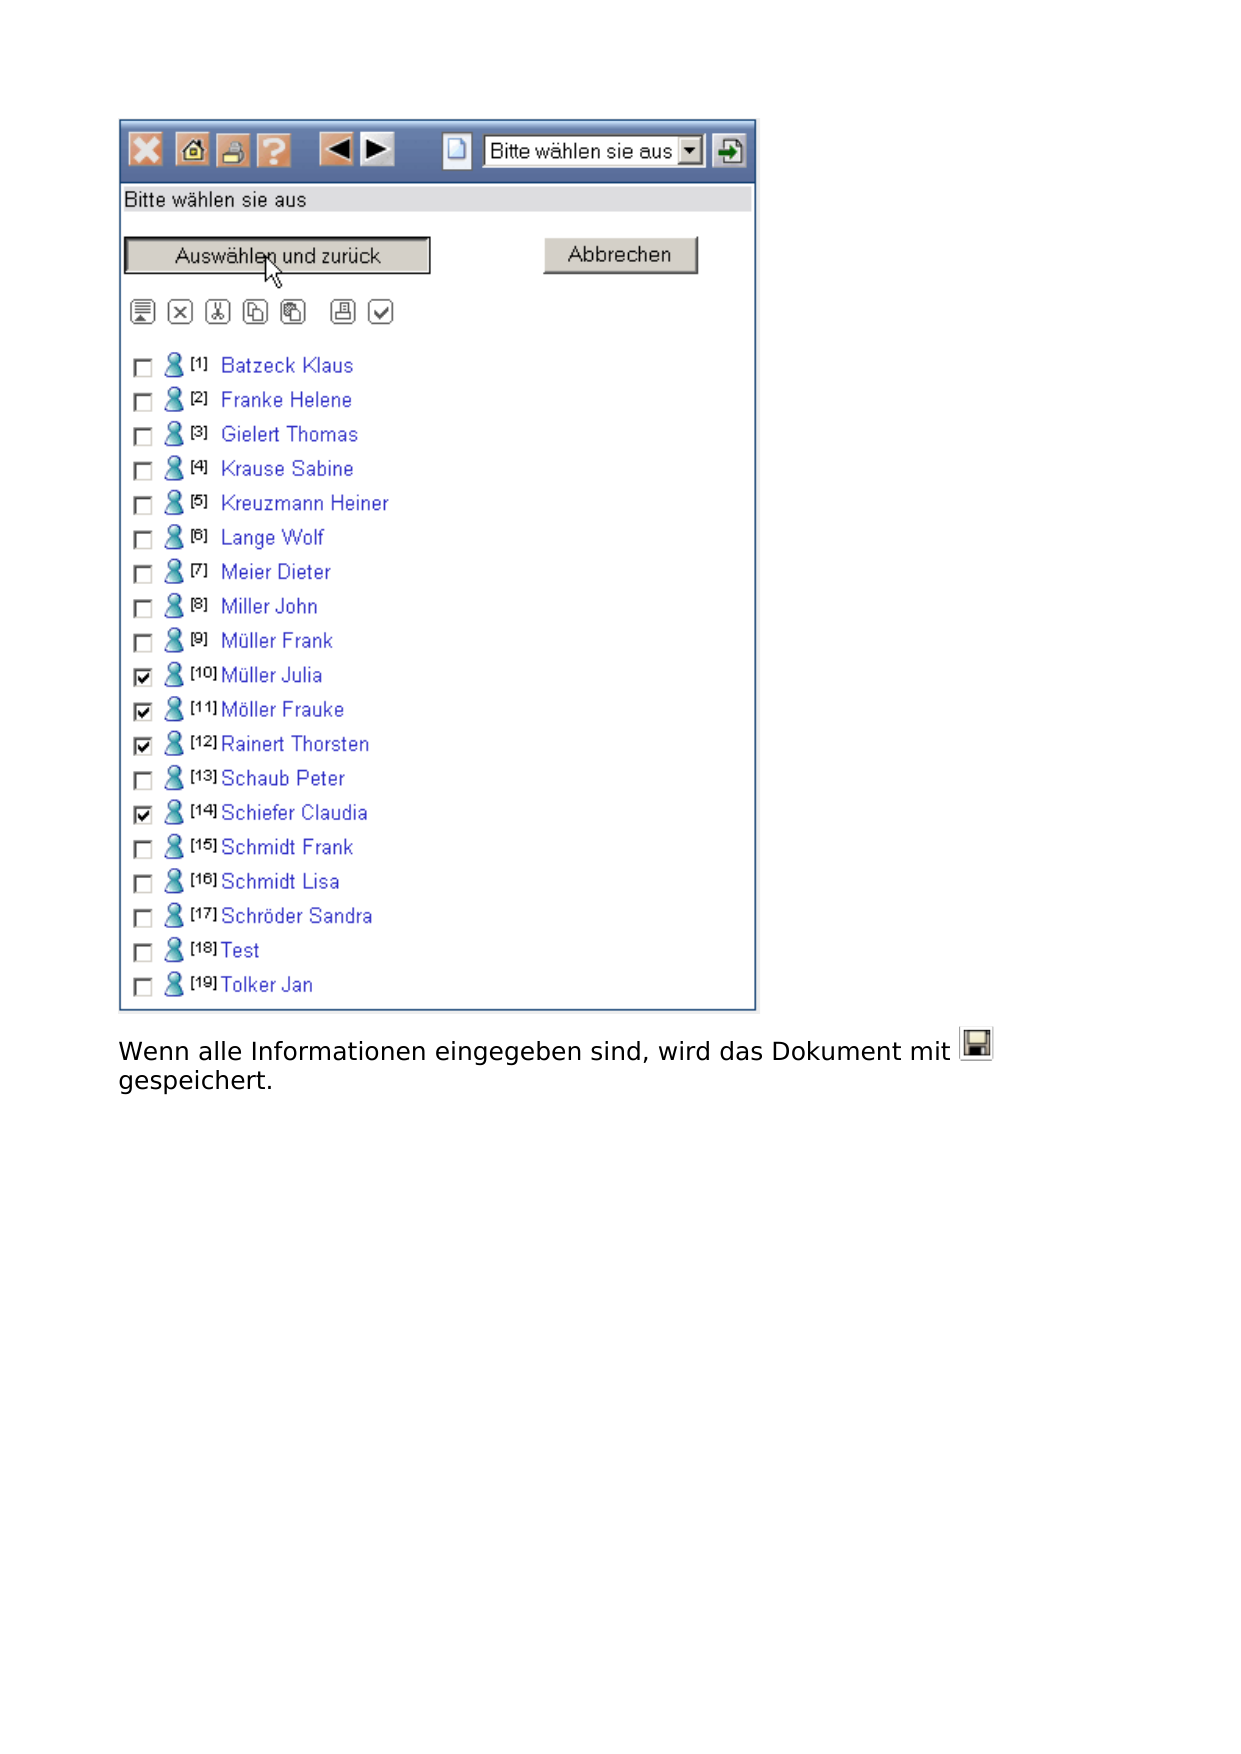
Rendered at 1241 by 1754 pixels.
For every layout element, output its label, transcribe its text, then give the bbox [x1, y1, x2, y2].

picture [959, 1026, 994, 1061]
picture [118, 118, 761, 1014]
text Wenn alle Informationen eingegeben sind, wird das Dokument mit gespeichert. [118, 1026, 1122, 1095]
